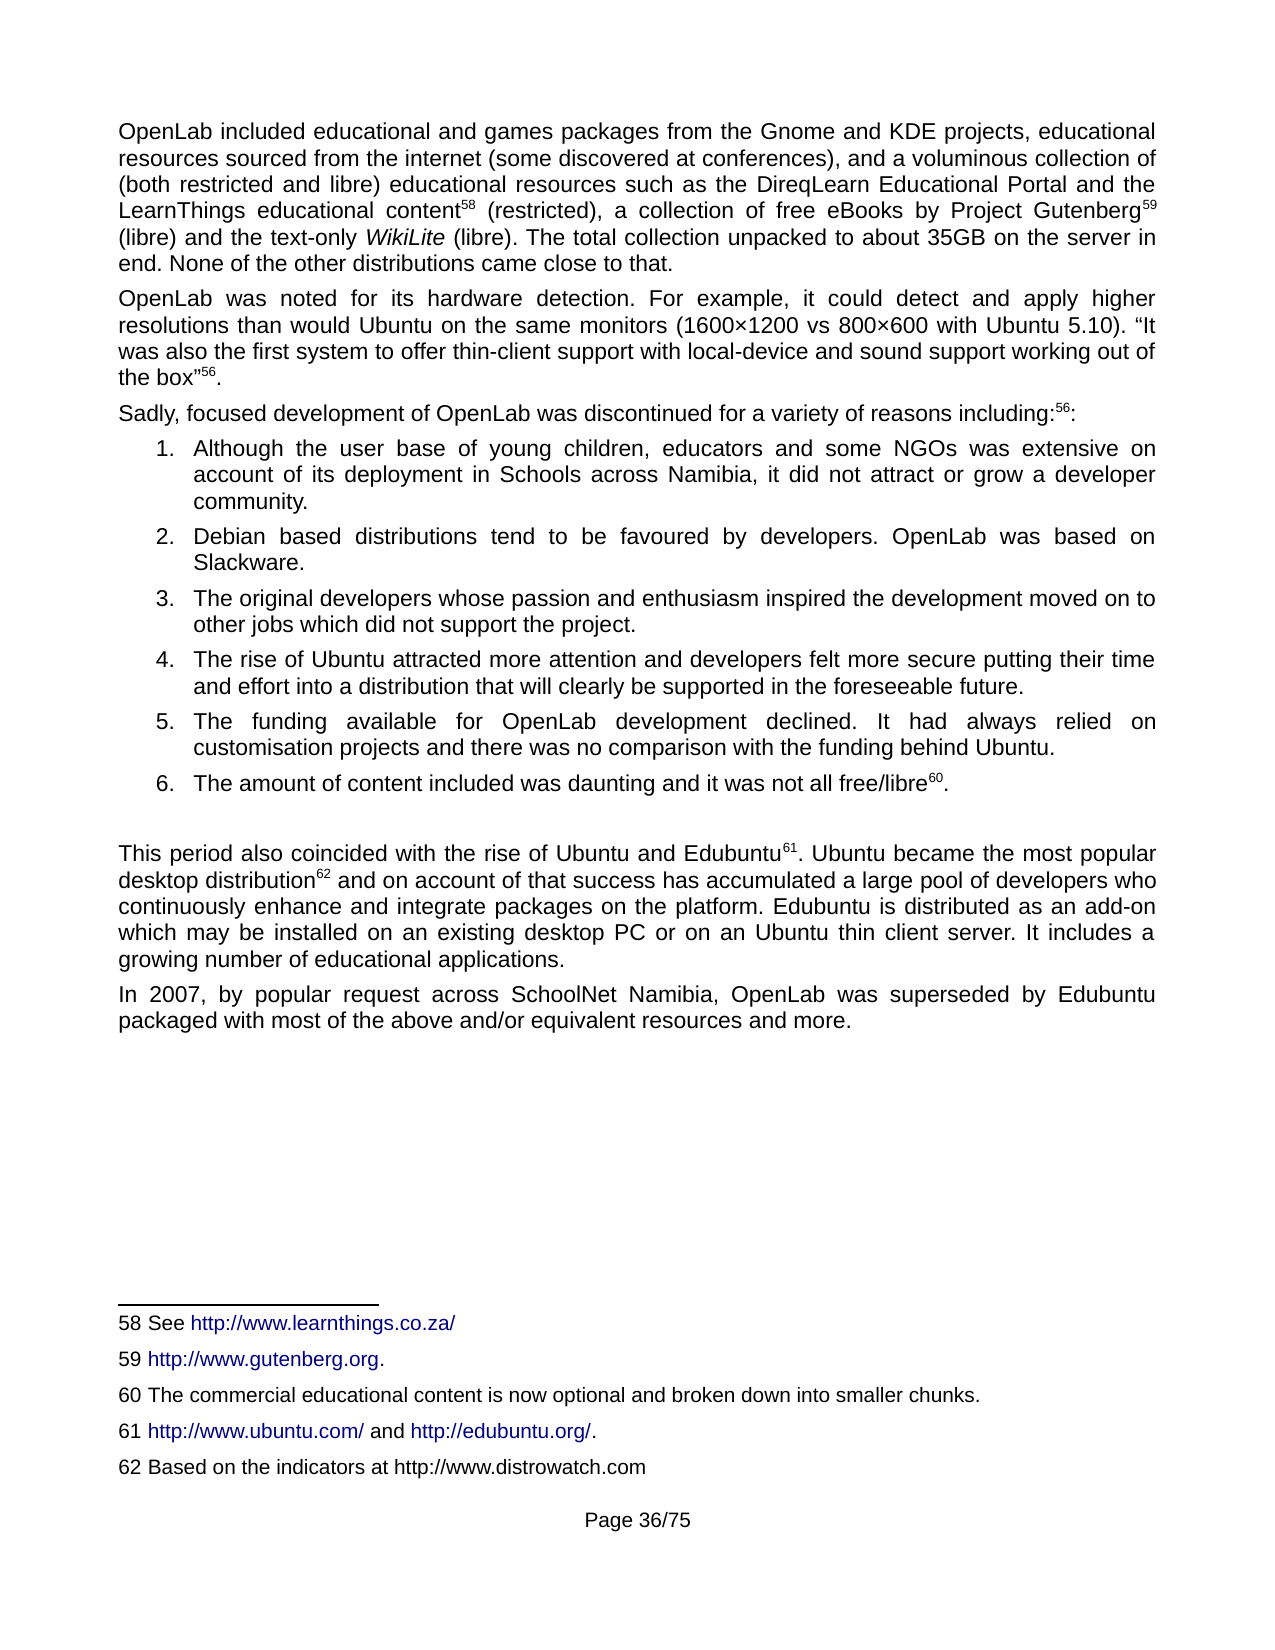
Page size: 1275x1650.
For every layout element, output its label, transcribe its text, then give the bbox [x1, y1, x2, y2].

text OpenLab included educational and games packages from the Gnome and KDE projects, educational resources sourced from the internet (some discovered at conferences), and a voluminous collection of (both restricted and libre) educational resources such as the DireqLearn Educational Portal and the LearnThings educational content (restricted), a collection of free eBooks by Project Gutenberg (libre) and the text-only WikiLite (libre). The total collection unpacked to about 35GB on the server in end. None of the other distributions came close to that. [118, 118, 1157, 276]
list The commercial educational content is now optional and broken down into smaller chunks. [118, 1383, 1157, 1407]
list The funding available for OpenLab development declined. It had always relied on customisation projects and there was no comparison with the funding behind Ubuntu. [156, 708, 1157, 761]
list The original developers whose passion and enthusiasm inspired the development moved on to other jobs which did not support the project. [156, 584, 1157, 637]
list The rise of Ubuntu attracted more attention and developers felt more secure putting their time and effort into a distribution that will clearly be supported in the foreseeable future. [156, 646, 1157, 699]
text Sadly, focused development of OpenLab was discontinued for a variety of reasons including:56: [118, 399, 1157, 426]
list Debian based distributions tend to be favoured by developers. OpenLab was based on Slackware. [156, 523, 1157, 576]
list The amount of content included was daunting and it was not all free/libre. [156, 769, 1157, 796]
text Based on the indicators at http://www.distrowatch.com [118, 1454, 1157, 1478]
text See http://www.learnthings.co.za/ [118, 1311, 1157, 1335]
text OpenLab was noted for its hardware detection. For example, it could detect and apply higher resolutions than would Ubuntu on the same monitors (1600×1200 vs 800×600 with Ubuntu 5.10). “It was also the first system to offer thin-client support with local-device and sound support working out of the box”56. [118, 285, 1157, 391]
list Although the user base of young children, educators and some NGOs was extensive on account of its deployment in Schools across Namibia, it did not attract or grow a developer community. [156, 435, 1157, 514]
text http://www.ubuntu.com/ and http://edubuntu.org/. [118, 1418, 1157, 1442]
text http://www.gutenberg.org. [118, 1347, 1157, 1371]
text In 2007, by popular request across SchoolNet Namibia, OpenLab was superseded by Edubuntu packaged with most of the above and/or equivalent resources and more. [118, 981, 1157, 1034]
text This period also coincided with the rise of Ubuntu and Edubuntu. Ubuntu became the most popular desktop distribution and on account of that success has accumulated a large pool of developers who continuously enhance and integrate packages on the platform. Edubuntu is distributed as an add-on which may be installed on an existing desktop PC or on an Ubuntu thin client server. It includes a growing number of educational applications. [118, 840, 1157, 972]
